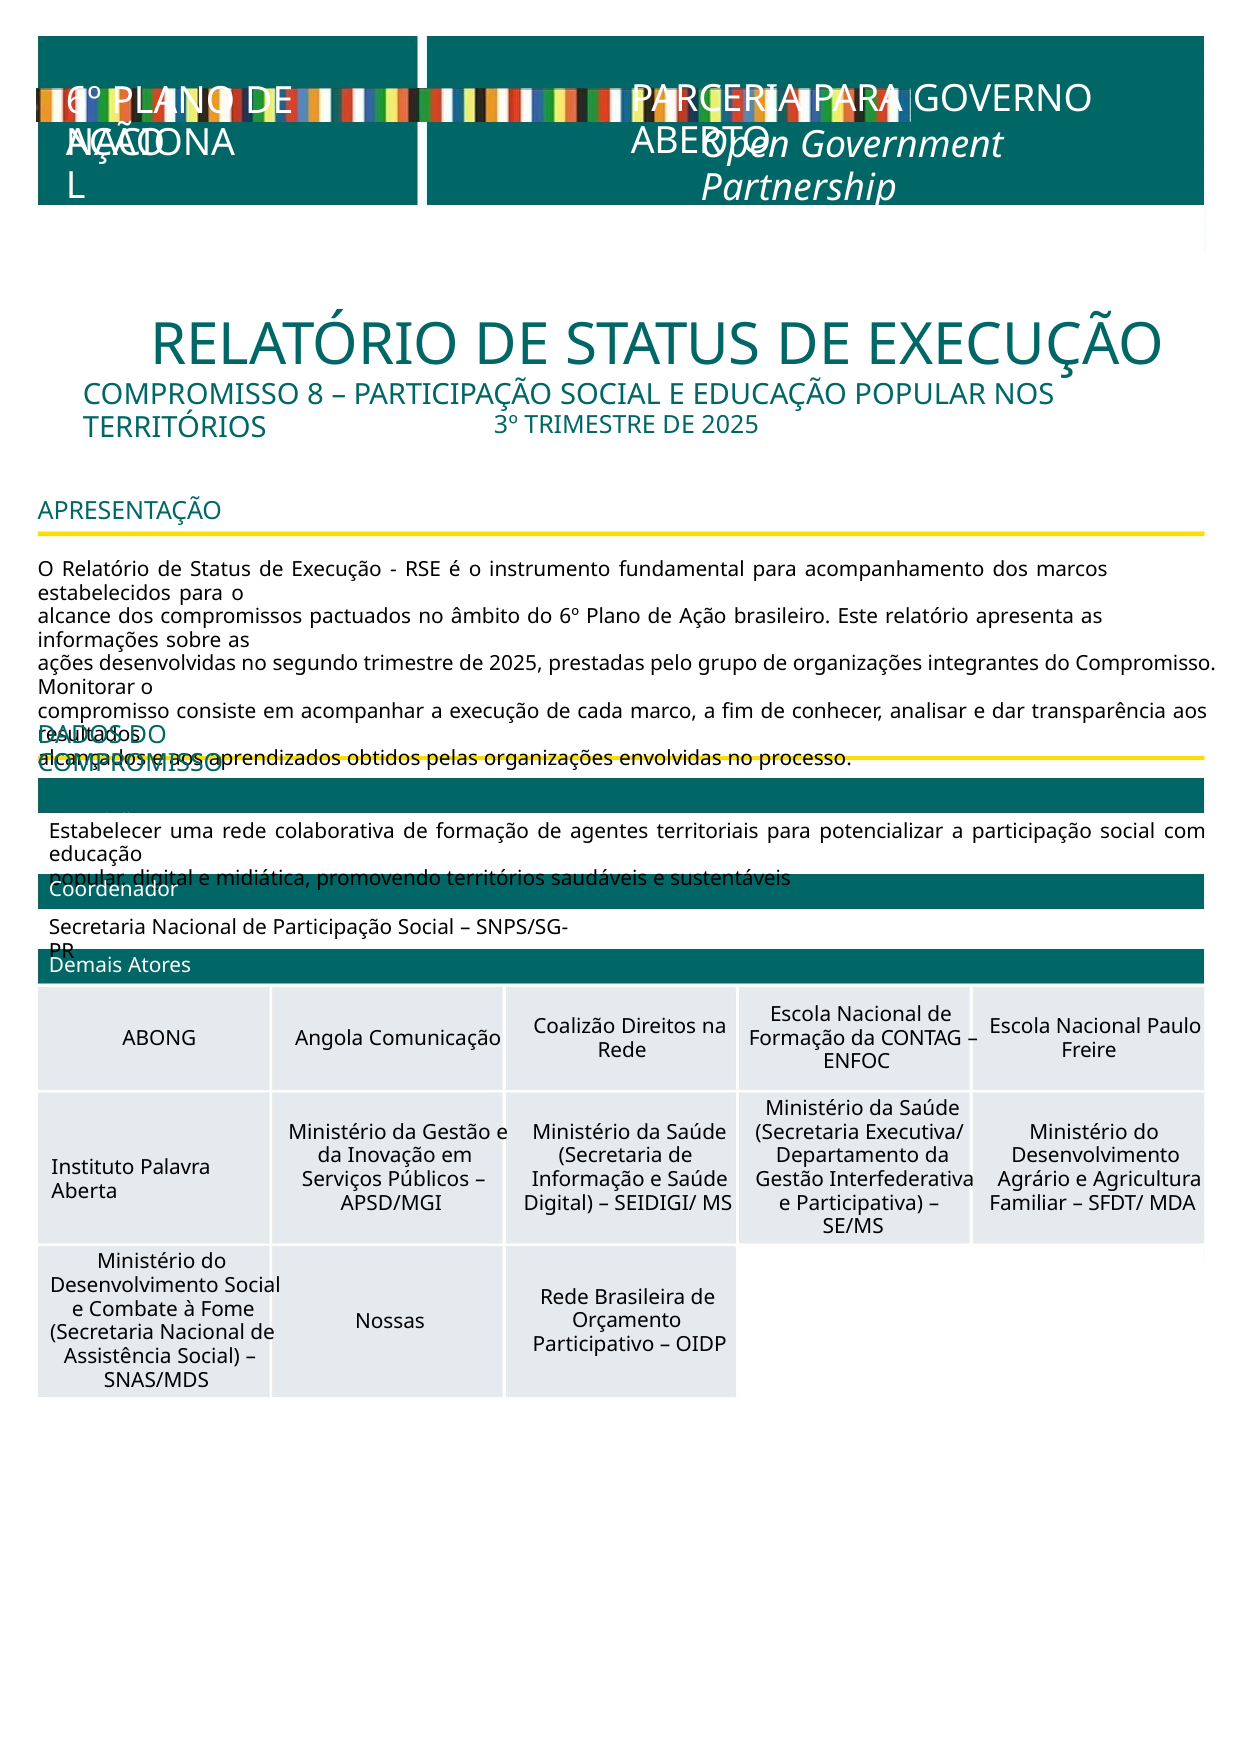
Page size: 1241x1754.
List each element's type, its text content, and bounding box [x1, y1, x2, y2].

text Informação e Saúde [532, 1168, 742, 1191]
text Nossas [355, 1309, 444, 1333]
text alcance dos compromissos pactuados no âmbito do 6º Plano de Ação brasileiro. Este relatório apresenta as informações sobre as [37, 605, 1228, 652]
text DADOS DO COMPROMISSO [37, 721, 354, 777]
text Ministério da Saúde [765, 1097, 976, 1121]
text e Combate à Fome [72, 1297, 283, 1321]
text Instituto Palavra Aberta [51, 1156, 281, 1203]
text Escola Nacional de [770, 1003, 983, 1026]
text ENFOC [823, 1050, 908, 1073]
text (Secretaria Executiva/ [755, 1121, 976, 1144]
text Serviços Públicos – [302, 1168, 511, 1191]
text Ministério do [97, 1250, 283, 1274]
text e Participativa) – [779, 1191, 976, 1215]
text APRESENTAÇÃO [37, 496, 239, 525]
text alcançados e aos aprendizados obtidos pelas organizações envolvidas no processo. [354, 746, 1228, 770]
text Digital) – SEIDIGI/ MS [523, 1191, 742, 1215]
text Descrição [49, 810, 354, 819]
text APSD/MGI [340, 1191, 511, 1215]
text º TRIMESTRE DE 2025 [508, 411, 773, 439]
text Familiar – SFDT/ MDA [989, 1191, 1208, 1215]
text Ministério do [1029, 1120, 1208, 1144]
text Open Government Partnership [700, 124, 1209, 209]
text Rede [597, 1038, 732, 1062]
text SE/MS [822, 1215, 976, 1239]
text Demais Atores [49, 953, 201, 977]
text Participativo – OIDP [532, 1333, 732, 1356]
text ABONG [122, 1026, 211, 1050]
text Gestão Interfederativa [755, 1168, 976, 1191]
text Rede Brasileira de [540, 1286, 732, 1309]
text (Secretaria Nacional de [50, 1321, 283, 1344]
text Coordenador [49, 878, 187, 902]
text 3 [494, 411, 508, 439]
text popular, digital e midiática, promovendo territórios saudáveis e sustentáveis [49, 866, 1215, 890]
text Escola Nacional Paulo [989, 1015, 1208, 1038]
text NACIONAL [66, 122, 253, 207]
text PARCERIA PARA GOVERNO ABERTO [631, 77, 1209, 162]
text Ministério da Saúde [532, 1120, 742, 1144]
text compromisso consiste em acompanhar a execução de cada marco, a fim de conhecer, analisar e dar transparência aos resultados [37, 699, 1228, 746]
text Agrário e Agricultura [997, 1168, 1208, 1191]
text Desenvolvimento Social [50, 1274, 283, 1297]
text Orçamento [572, 1309, 732, 1333]
text Departamento da [776, 1144, 976, 1168]
text RELATÓRIO DE STATUS DE EXECUÇÃO [151, 312, 1184, 378]
text Coalizão Direitos na [533, 1015, 732, 1038]
text (Secretaria de [558, 1144, 742, 1167]
text Desenvolvimento [1011, 1144, 1208, 1167]
text Freire [1061, 1038, 1208, 1062]
text da Inovação em [317, 1144, 511, 1167]
text Ministério da Gestão e [288, 1120, 511, 1144]
text COMPROMISSO 8 – PARTICIPAÇÃO SOCIAL E EDUCAÇÃO POPULAR NOS TERRITÓRIOS [83, 378, 1184, 444]
text O Relatório de Status de Execução - RSE é o instrumento fundamental para acompanhamento dos marcos estabelecidos para o [37, 558, 1228, 605]
text SNAS/MDS [104, 1368, 283, 1392]
text 6º PLANO DE AÇÃO [66, 79, 392, 164]
text Assistência Social) – [64, 1344, 283, 1368]
text Formação da CONTAG – [748, 1026, 983, 1050]
text Angola Comunicação [295, 1026, 503, 1050]
text Estabelecer uma rede colaborativa de formação de agentes territoriais para potencializar a participação social com educação [49, 819, 1215, 866]
text ações desenvolvidas no segundo trimestre de 2025, prestadas pelo grupo de organizações integrantes do Compromisso. Monitorar o [37, 652, 1228, 699]
text Secretaria Nacional de Participação Social – SNPS/SG-PR [49, 916, 583, 963]
